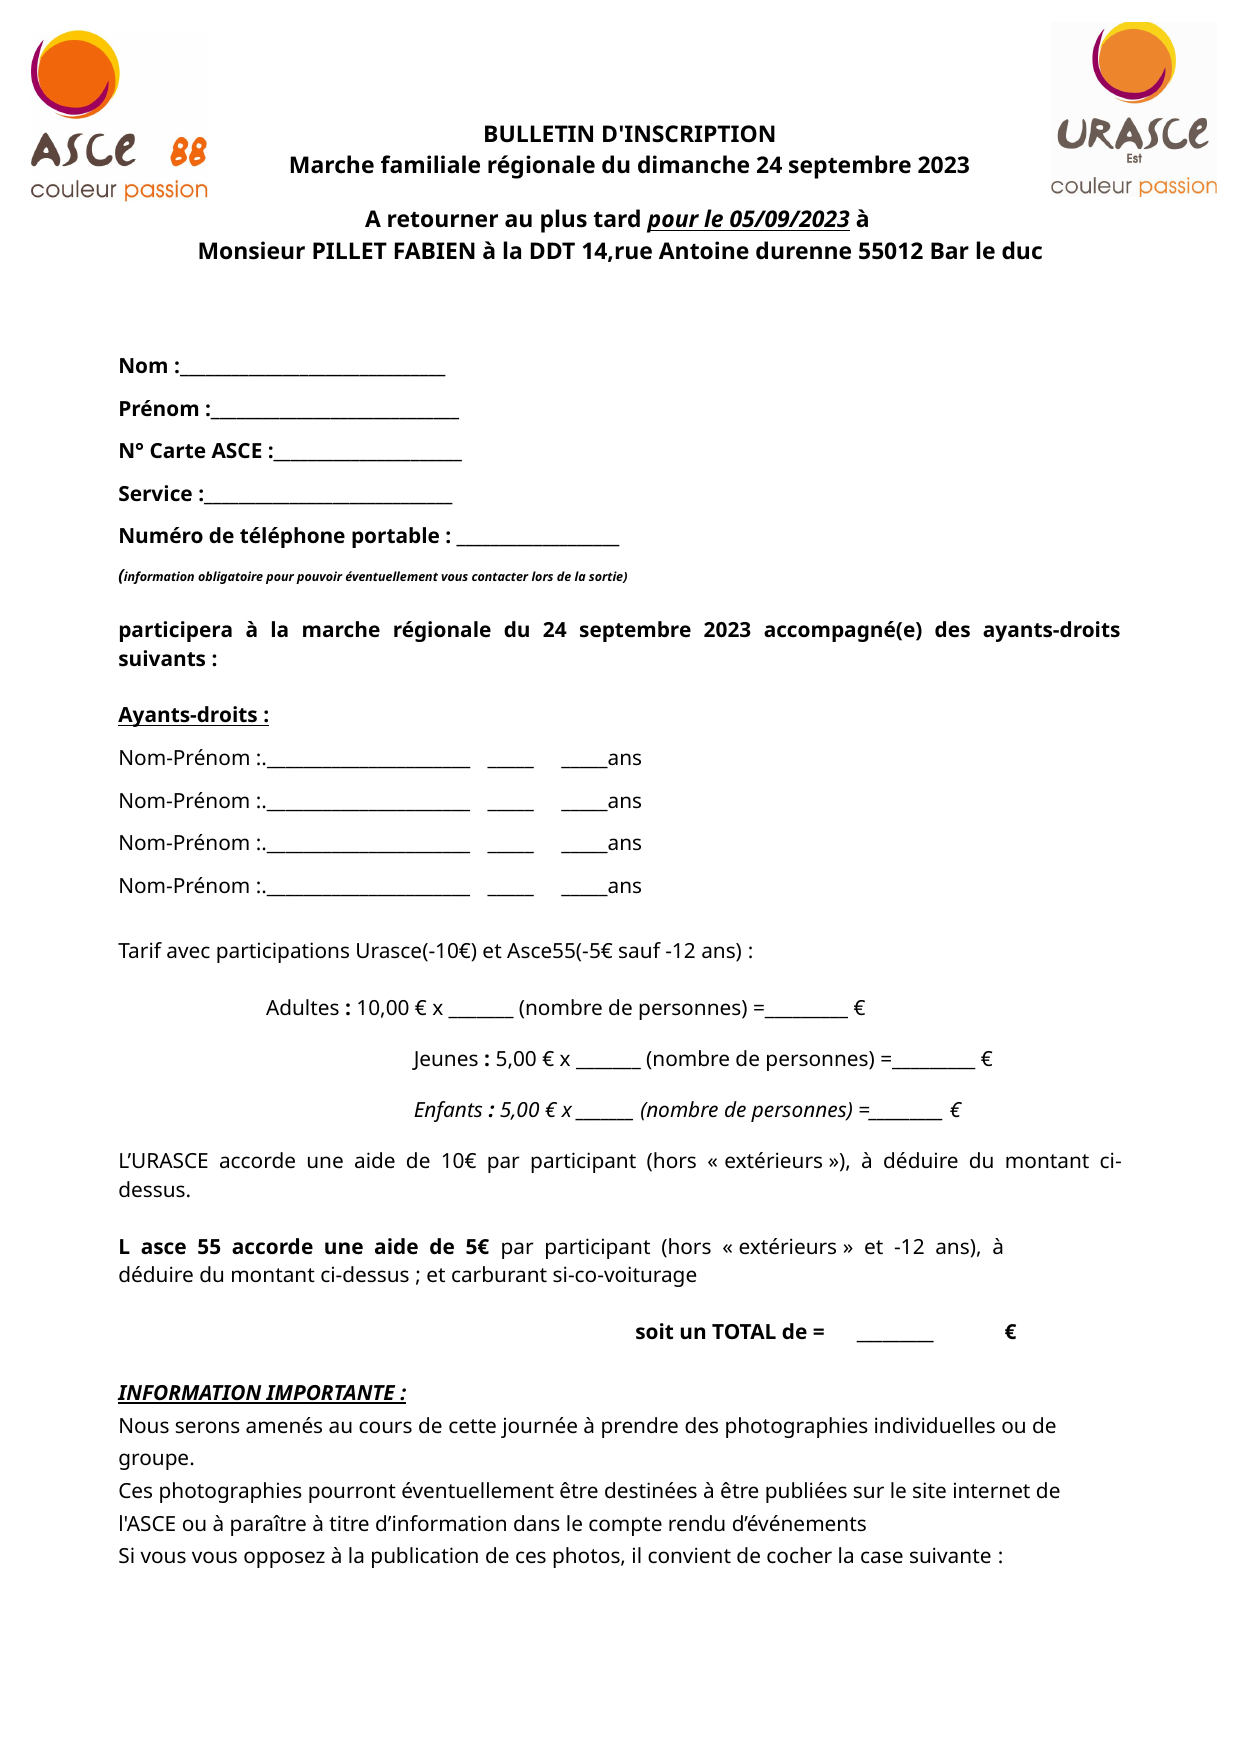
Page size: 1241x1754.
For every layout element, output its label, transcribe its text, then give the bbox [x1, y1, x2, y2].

text Nom-Prénom :.______________________ _____ _____ans [118, 871, 1122, 899]
text Nom-Prénom :.______________________ _____ _____ans [118, 743, 1122, 772]
text Service :_____________________________ [118, 479, 1122, 507]
text participera à la marche régionale du 24 septembre 2023 accompagné(e) des ayants-droits suivants : [118, 615, 1122, 672]
text Monsieur PILLET FABIEN à la DDT 14,rue Antoine durenne 55012 Bar le duc [118, 234, 1122, 266]
text Prénom :_____________________________ [118, 394, 1122, 422]
text A retourner au plus tard pour le 05/09/2023 à [118, 203, 1122, 234]
text Ayants-droits : [118, 701, 1122, 729]
text INFORMATION IMPORTANTE : [118, 1378, 1122, 1407]
text Nous serons amenés au cours de cette journée à prendre des photographies individuelles ou de groupe. [118, 1411, 1122, 1472]
text Adultes : 10,00 € x _______ (nombre de personnes) =_________ € [118, 993, 1122, 1022]
text Jeunes : 5,00 € x _______ (nombre de personnes) =_________ € [118, 1044, 1122, 1073]
text (information obligatoire pour pouvoir éventuellement vous contacter lors de la sortie) [118, 564, 1122, 587]
text L asce 55 accorde une aide de 5€ par participant (hors « extérieurs » et -12 ans), à déduire du montant ci-dessus ; et carburant si-co-voiturage [118, 1232, 1004, 1289]
text L’URASCE accorde une aide de 10€ par participant (hors « extérieurs »), à déduire du montant ci-dessus. [118, 1147, 1122, 1203]
text Ces photographies pourront éventuellement être destinées à être publiées sur le site internet de l'ASCE ou à paraître à titre d’information dans le compte rendu d’événements [118, 1476, 1122, 1537]
text N° Carte ASCE :______________________ [118, 436, 1122, 465]
text Si vous vous opposez à la publication de ces photos, il convient de cocher la case suivante : [118, 1541, 1122, 1570]
text Tarif avec participations Urasce(-10€) et Asce55(-5€ sauf -12 ans) : [118, 936, 1122, 965]
text Nom-Prénom :.______________________ _____ _____ans [118, 786, 1122, 814]
text Nom :_______________________________ [118, 351, 1122, 379]
text soit un TOTAL de = _________ € [118, 1317, 1122, 1346]
text Nom-Prénom :.______________________ _____ _____ans [118, 828, 1122, 857]
text BULLETIN D'INSCRIPTION [208, 118, 1051, 149]
picture [1051, 22, 1217, 197]
text Enfants : 5,00 € x _______ (nombre de personnes) =_________ € [118, 1095, 1122, 1124]
picture [30, 30, 208, 202]
text Marche familiale régionale du dimanche 24 septembre 2023 [208, 149, 1051, 181]
text Numéro de téléphone portable : ___________________ [118, 521, 1122, 550]
